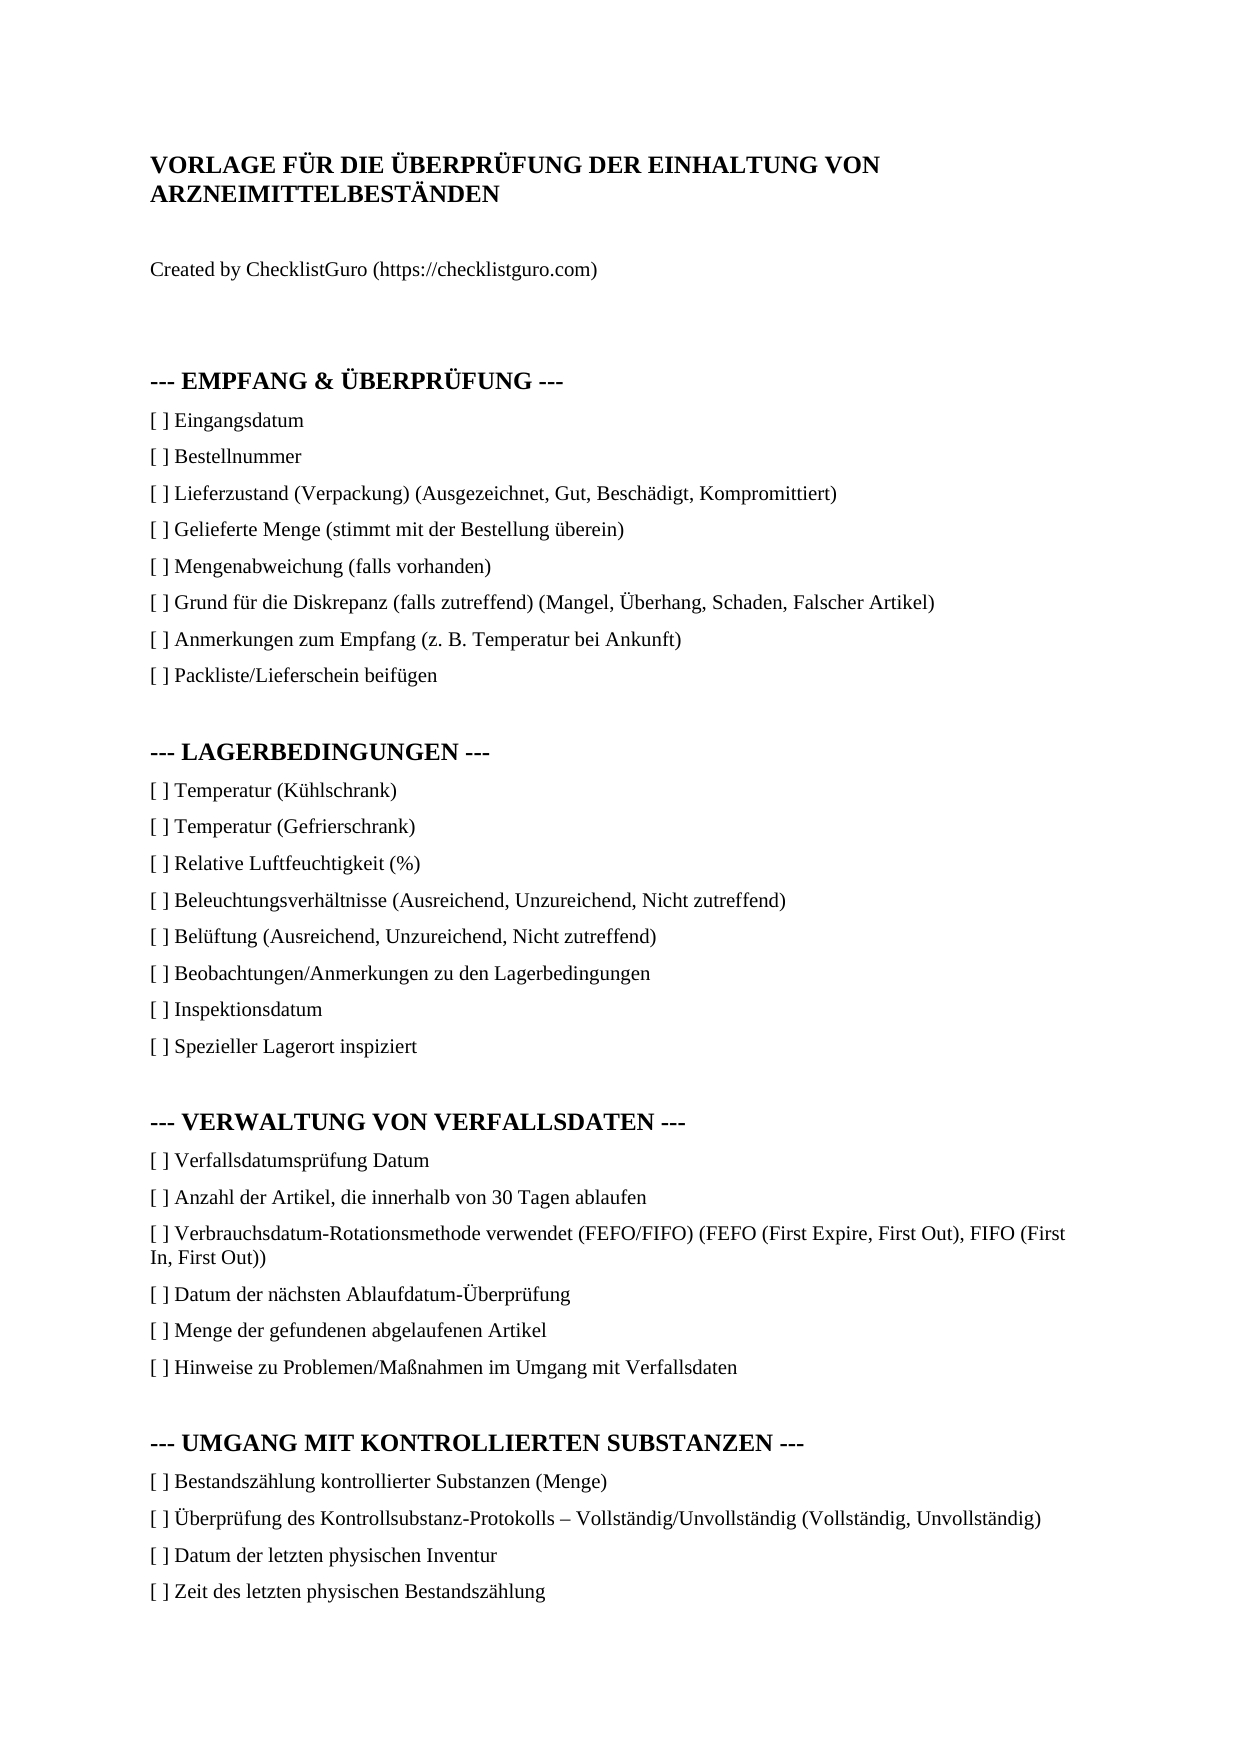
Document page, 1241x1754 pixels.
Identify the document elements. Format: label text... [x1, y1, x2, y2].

text [ ] Datum der letzten physischen Inventur [150, 1542, 1090, 1567]
text [ ] Beleuchtungsverhältnisse (Ausreichend, Unzureichend, Nicht zutreffend) [150, 887, 1090, 912]
text [ ] Belüftung (Ausreichend, Unzureichend, Nicht zutreffend) [150, 924, 1090, 948]
text [ ] Inspektionsdatum [150, 997, 1090, 1021]
text --- EMPFANG & ÜBERPRÜFUNG --- [150, 366, 1090, 395]
text Created by ChecklistGuro (https://checklistguro.com) [150, 257, 1090, 281]
text [ ] Bestandszählung kontrollierter Substanzen (Menge) [150, 1469, 1090, 1493]
text [ ] Packliste/Lieferschein beifügen [150, 663, 1090, 687]
text [ ] Verfallsdatumsprüfung Datum [150, 1148, 1090, 1172]
text [ ] Lieferzustand (Verpackung) (Ausgezeichnet, Gut, Beschädigt, Kompromittiert) [150, 481, 1090, 505]
text VORLAGE FÜR DIE ÜBERPRÜFUNG DER EINHALTUNG VON ARZNEIMITTELBESTÄNDEN [150, 150, 1090, 207]
text [ ] Anmerkungen zum Empfang (z. B. Temperatur bei Ankunft) [150, 627, 1090, 651]
text --- VERWALTUNG VON VERFALLSDATEN --- [150, 1107, 1090, 1136]
text [ ] Spezieller Lagerort inspiziert [150, 1034, 1090, 1058]
text [ ] Zeit des letzten physischen Bestandszählung [150, 1579, 1090, 1603]
text [ ] Datum der nächsten Ablaufdatum-Überprüfung [150, 1282, 1090, 1306]
text [ ] Beobachtungen/Anmerkungen zu den Lagerbedingungen [150, 961, 1090, 985]
text [ ] Grund für die Diskrepanz (falls zutreffend) (Mangel, Überhang, Schaden, Falscher Artikel) [150, 590, 1090, 614]
text [ ] Eingangsdatum [150, 407, 1090, 432]
text [ ] Temperatur (Gefrierschrank) [150, 814, 1090, 838]
text [ ] Mengenabweichung (falls vorhanden) [150, 554, 1090, 578]
text [ ] Überprüfung des Kontrollsubstanz-Protokolls – Vollständig/Unvollständig (Vollständig, Unvollständig) [150, 1506, 1090, 1530]
text [ ] Relative Luftfeuchtigkeit (%) [150, 851, 1090, 875]
text [ ] Gelieferte Menge (stimmt mit der Bestellung überein) [150, 517, 1090, 541]
text --- LAGERBEDINGUNGEN --- [150, 737, 1090, 765]
text [ ] Menge der gefundenen abgelaufenen Artikel [150, 1318, 1090, 1342]
text [ ] Verbrauchsdatum-Rotationsmethode verwendet (FEFO/FIFO) (FEFO (First Expire, First Out), FIFO (First In, First Out)) [150, 1221, 1090, 1269]
text [ ] Anzahl der Artikel, die innerhalb von 30 Tagen ablaufen [150, 1185, 1090, 1209]
text [ ] Hinweise zu Problemen/Maßnahmen im Umgang mit Verfallsdaten [150, 1355, 1090, 1379]
text [ ] Temperatur (Kühlschrank) [150, 778, 1090, 802]
text [ ] Bestellnummer [150, 444, 1090, 468]
text --- UMGANG MIT KONTROLLIERTEN SUBSTANZEN --- [150, 1428, 1090, 1457]
